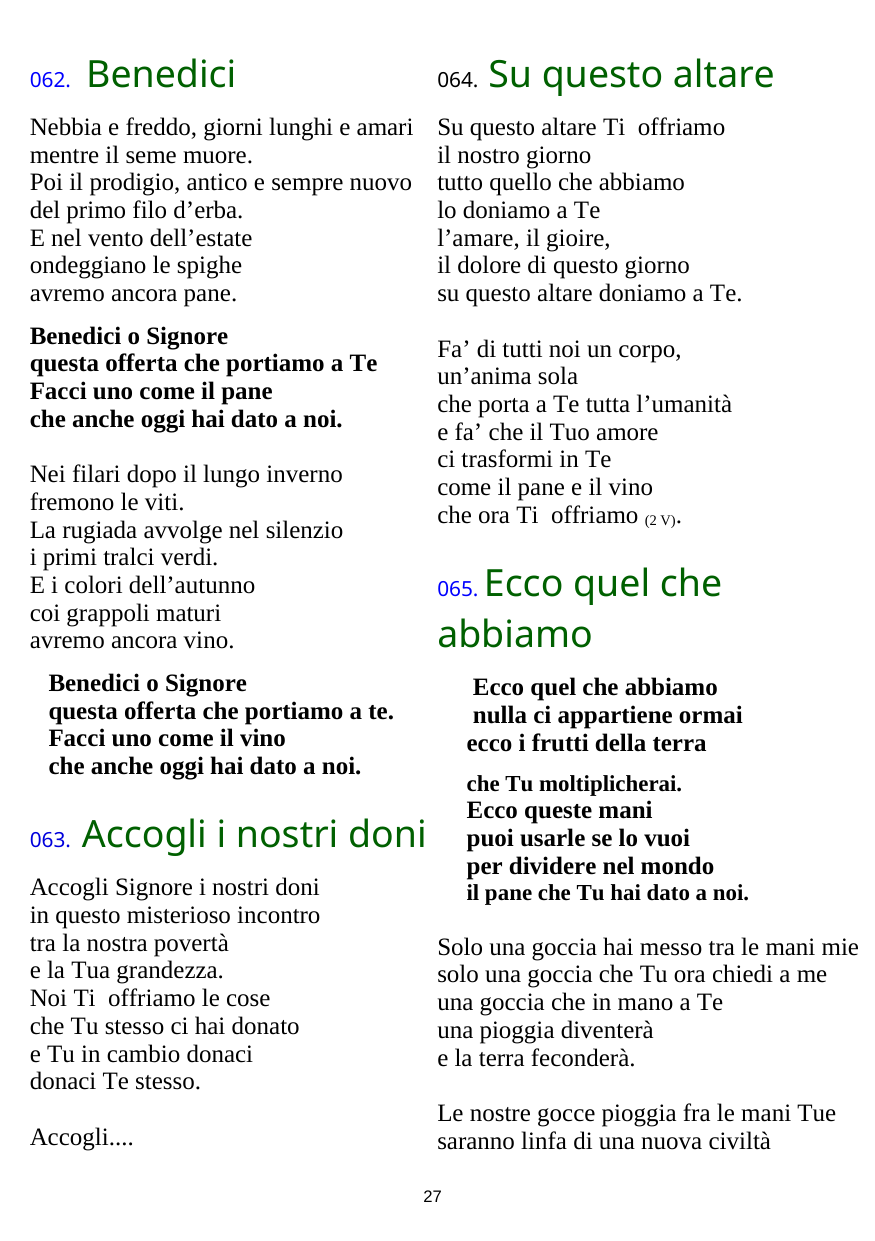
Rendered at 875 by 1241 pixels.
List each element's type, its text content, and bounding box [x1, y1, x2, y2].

text su questo altare doniamo a Te. [437, 279, 844, 307]
text tra la nostra povertà [29, 929, 437, 957]
text e la Tua grandezza. [29, 957, 437, 984]
text che anche oggi hai dato a noi. [29, 752, 437, 780]
text l’amare, il gioire, [437, 224, 844, 252]
text puoi usarle se lo vuoi [466, 824, 844, 852]
text Fa’ di tutti noi un corpo, [437, 335, 844, 362]
text 063. Accogli i nostri doni [29, 808, 437, 859]
text che anche oggi hai dato a noi. [29, 405, 437, 433]
text il dolore di questo giorno [437, 252, 844, 279]
text avremo ancora vino. [29, 627, 437, 654]
text 064. Su questo altare [437, 47, 847, 98]
text Poi il prodigio, antico e sempre nuovo [29, 168, 437, 196]
text tutto quello che abbiamo [437, 168, 844, 196]
text che Tu stesso ci hai donato [29, 1012, 437, 1040]
text Ecco quel che abbiamo [466, 673, 844, 701]
text solo una goccia che Tu ora chiedi a me [437, 961, 847, 988]
text e la terra feconderà. [437, 1044, 847, 1071]
text del primo filo d’erba. [29, 196, 437, 224]
text una goccia che in mano a Te [437, 988, 847, 1016]
text per dividere nel mondo [466, 852, 844, 880]
text Accogli.... [29, 1123, 437, 1151]
text saranno linfa di una nuova civiltà [437, 1127, 844, 1154]
text ecco i frutti della terra [466, 729, 844, 756]
text coi grappoli maturi [29, 599, 437, 627]
text 065. Ecco quel che abbiamo [437, 556, 846, 658]
text Noi Ti offriamo le cose [29, 984, 437, 1012]
text nulla ci appartiene ormai [466, 701, 844, 729]
text donaci Te stesso. [29, 1067, 437, 1095]
text il nostro giorno [437, 141, 844, 168]
text lo doniamo a Te [437, 196, 844, 224]
text questa offerta che portiamo a Te [29, 349, 437, 377]
text ondeggiano le spighe [29, 252, 437, 279]
text Solo una goccia hai messo tra le mani mie [437, 933, 868, 961]
text Benedici o Signore [29, 669, 437, 697]
text i primi tralci verdi. [29, 543, 437, 571]
text avremo ancora pane. [29, 279, 437, 307]
text un’anima sola [437, 362, 844, 390]
text E nel vento dell’estate [29, 224, 437, 252]
text che Tu moltiplicherai. [466, 771, 844, 797]
text mentre il seme muore. [29, 141, 437, 168]
text Ecco queste mani [466, 797, 844, 824]
text come il pane e il vino [437, 473, 844, 501]
text che porta a Te tutta l’umanità [437, 390, 844, 418]
text Le nostre gocce pioggia fra le mani Tue [437, 1099, 847, 1127]
text E i colori dell’autunno [29, 571, 437, 599]
text Nebbia e freddo, giorni lunghi e amari [29, 113, 437, 141]
text che ora Ti offriamo (2 V). [437, 501, 847, 529]
text il pane che Tu hai dato a noi. [466, 880, 844, 905]
text una pioggia diventerà [437, 1016, 847, 1044]
text La rugiada avvolge nel silenzio [29, 516, 437, 543]
text Facci uno come il vino [29, 724, 437, 752]
text Nei filari dopo il lungo inverno [29, 460, 437, 488]
text Facci uno come il pane [29, 377, 437, 405]
text e fa’ che il Tuo amore [437, 418, 844, 446]
text in questo misterioso incontro [29, 901, 437, 929]
text Accogli Signore i nostri doni [29, 873, 437, 901]
text e Tu in cambio donaci [29, 1040, 437, 1067]
text Benedici o Signore [29, 322, 437, 349]
text questa offerta che portiamo a te. [29, 697, 437, 724]
text ci trasformi in Te [437, 446, 844, 473]
text fremono le viti. [29, 488, 437, 516]
text 062. Benedici [29, 47, 437, 98]
text Su questo altare Ti offriamo [437, 113, 844, 141]
